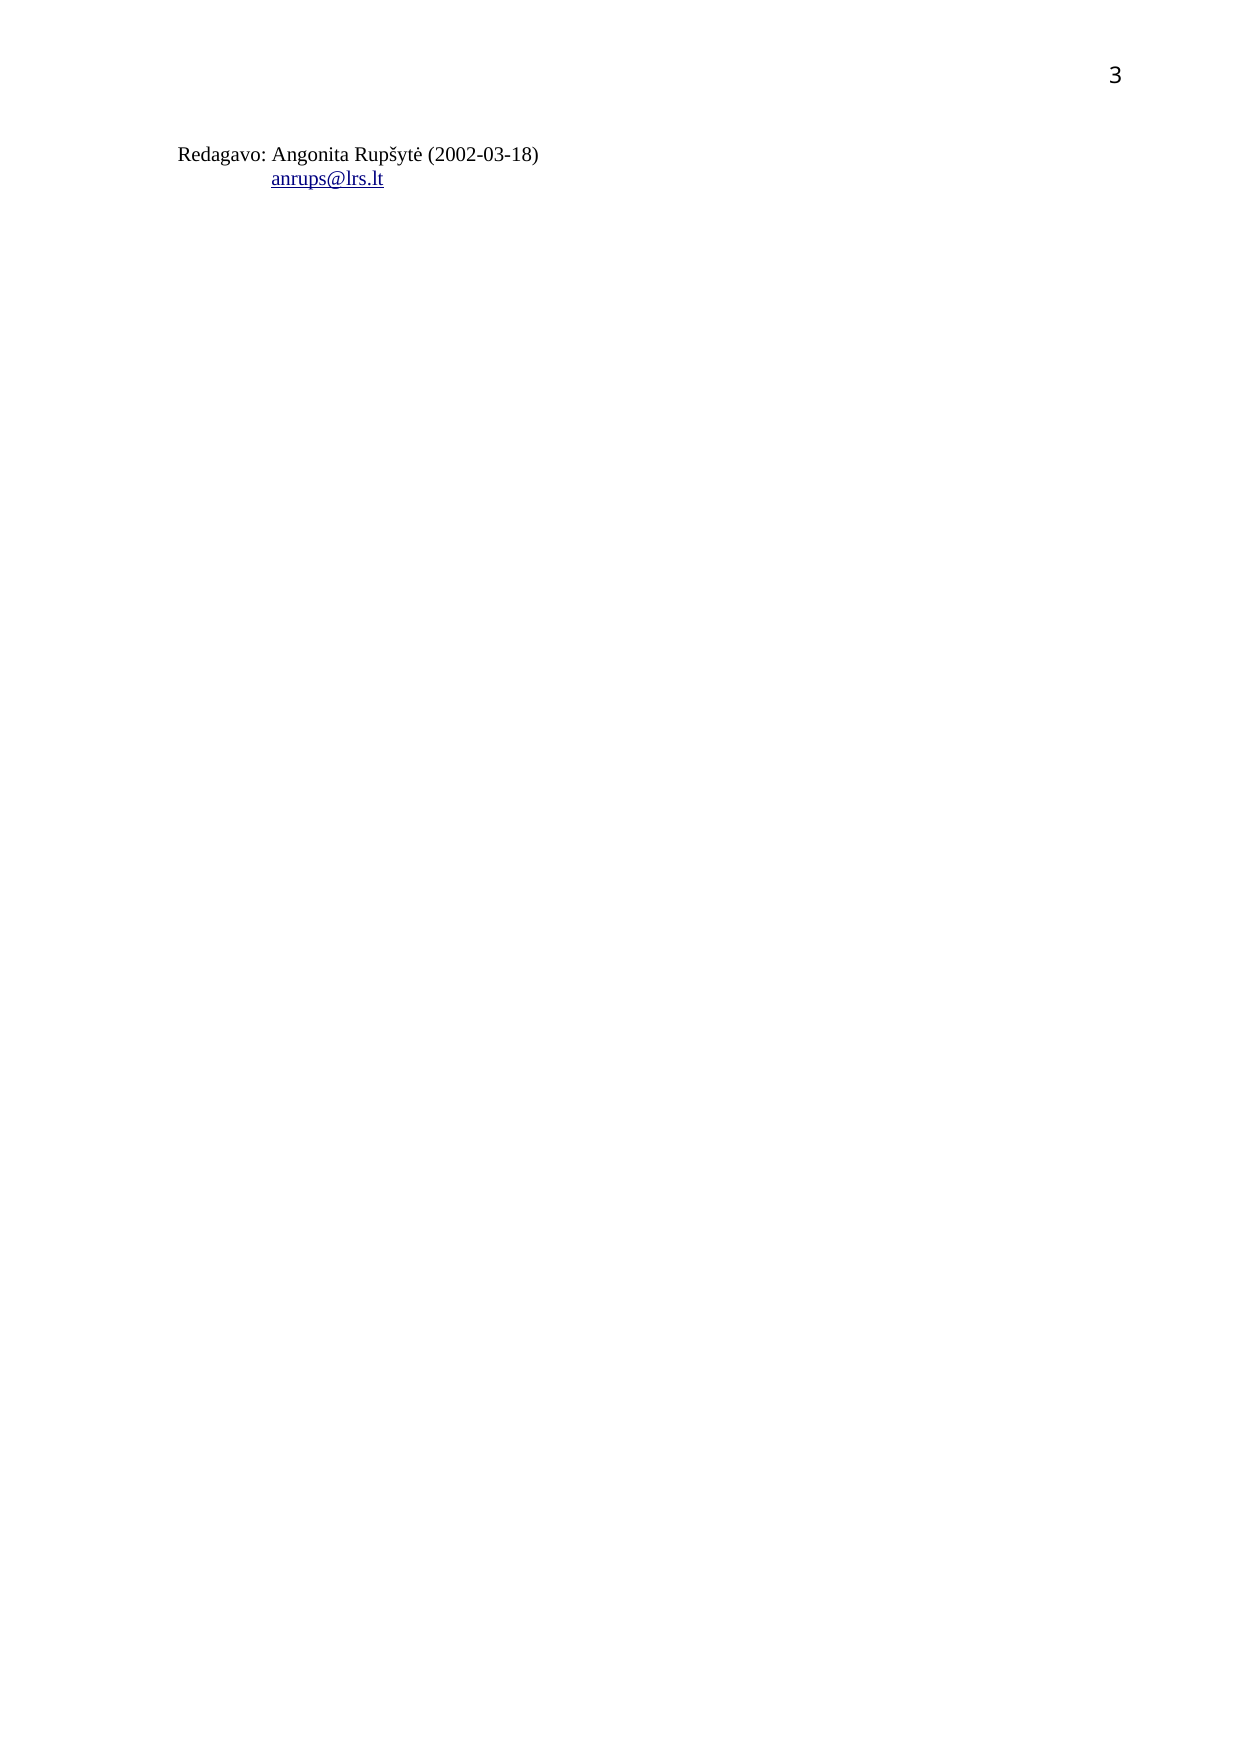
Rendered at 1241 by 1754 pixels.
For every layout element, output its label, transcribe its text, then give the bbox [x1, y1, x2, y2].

text Redagavo: Angonita Rupšytė (2002-03-18) [177, 142, 1122, 166]
text anrups@lrs.lt [177, 166, 1122, 190]
